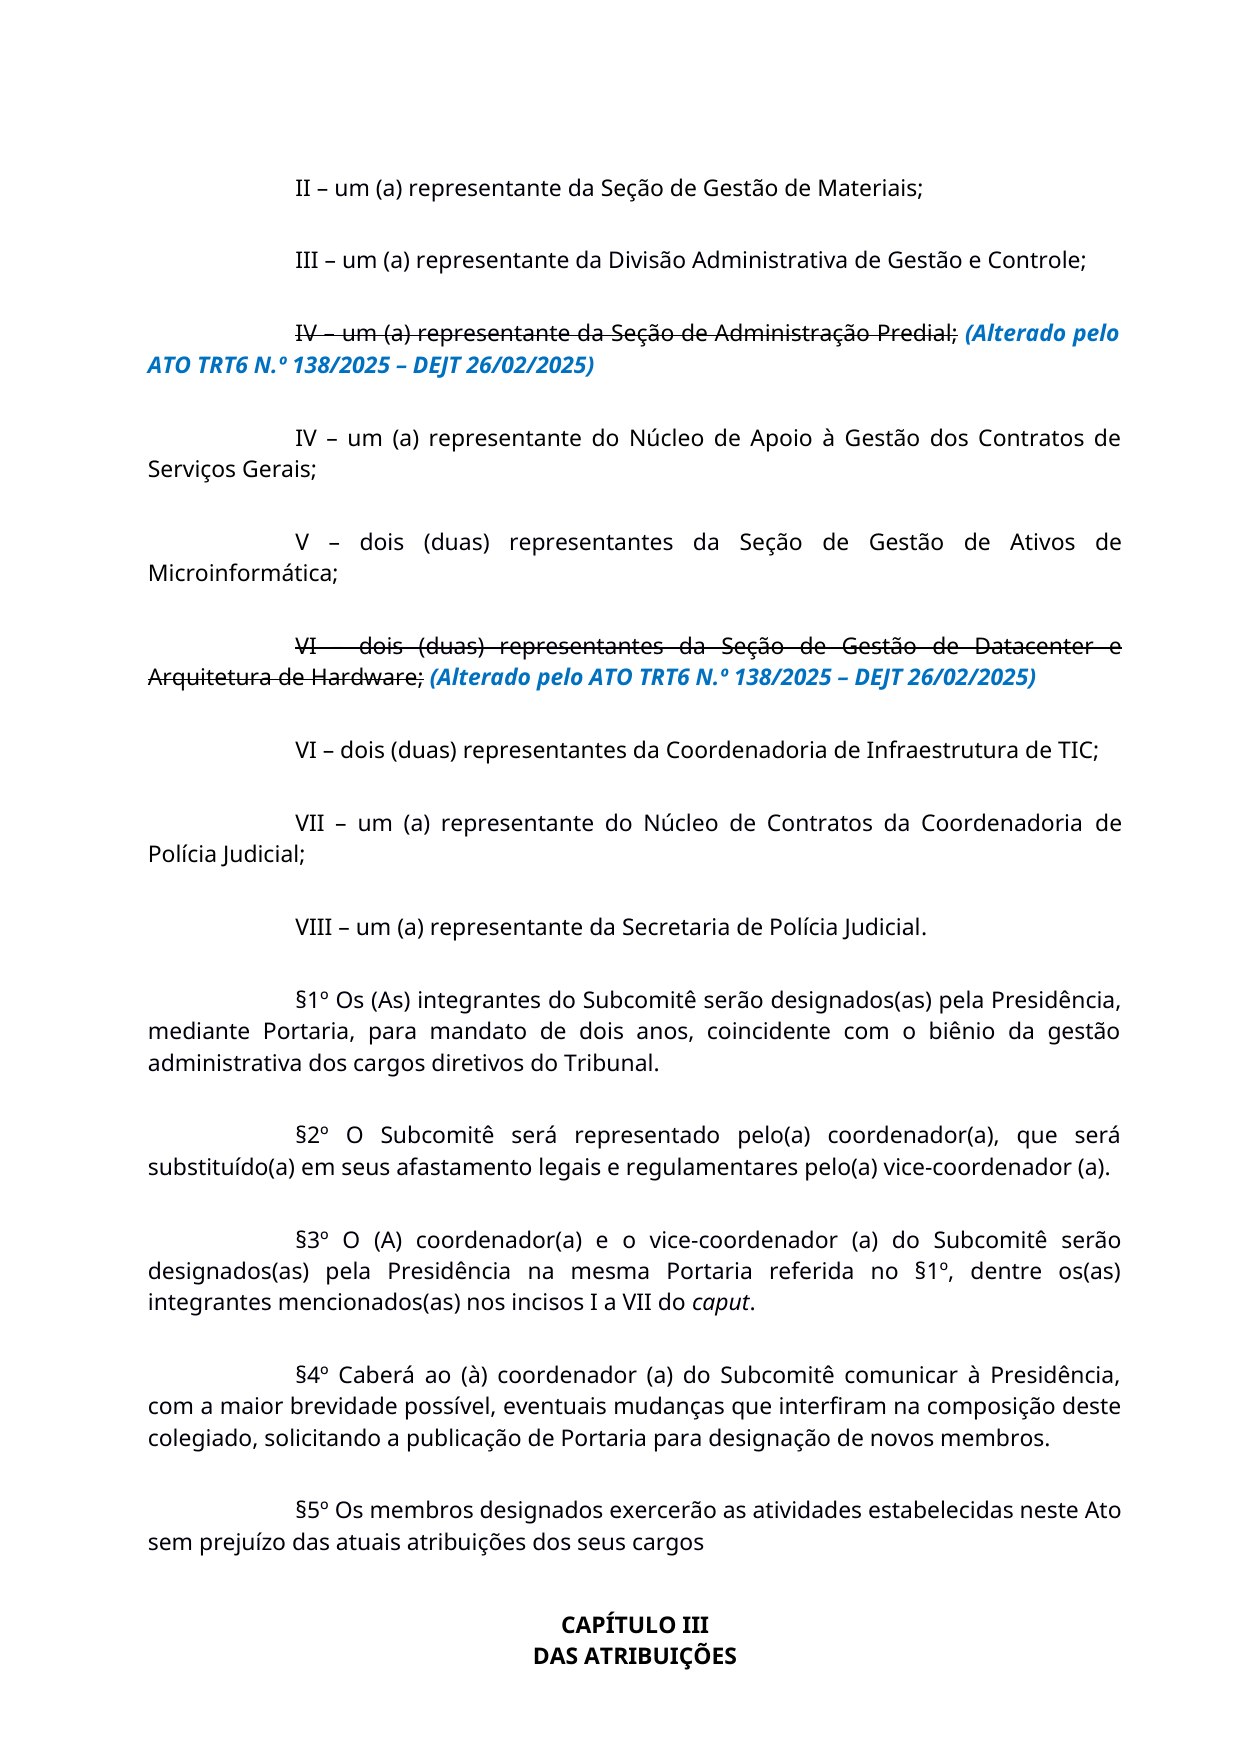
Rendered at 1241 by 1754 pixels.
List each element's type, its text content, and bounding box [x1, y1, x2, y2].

text VI – dois (duas) representantes da Coordenadoria de Infraestrutura de TIC; [148, 734, 1122, 765]
text VIII – um (a) representante da Secretaria de Polícia Judicial. [148, 911, 1122, 942]
text CAPÍTULO III [148, 1609, 1122, 1640]
text III – um (a) representante da Divisão Administrativa de Gestão e Controle; [148, 244, 1122, 276]
text §2º O Subcomitê será representado pelo(a) coordenador(a), que será substituído(a) em seus afastamento legais e regulamentares pelo(a) vice-coordenador (a). [148, 1119, 1122, 1182]
text DAS ATRIBUIÇÕES [148, 1640, 1122, 1672]
text §4º Caberá ao (à) coordenador (a) do Subcomitê comunicar à Presidência, com a maior brevidade possível, eventuais mudanças que interfiram na composição deste colegiado, solicitando a publicação de Portaria para designação de novos membros. [148, 1359, 1122, 1453]
text VII – um (a) representante do Núcleo de Contratos da Coordenadoria de Polícia Judicial; [148, 807, 1122, 869]
text VI – dois (duas) representantes da Seção de Gestão de Datacenter e Arquitetura de Hardware; (Alterado pelo ATO TRT6 N.º 138/2025 – DEJT 26/02/2025) [148, 630, 1122, 692]
text V – dois (duas) representantes da Seção de Gestão de Ativos de Microinformática; [148, 526, 1122, 588]
text IV – um (a) representante do Núcleo de Apoio à Gestão dos Contratos de Serviços Gerais; [148, 422, 1122, 484]
text §1º Os (As) integrantes do Subcomitê serão designados(as) pela Presidência, mediante Portaria, para mandato de dois anos, coincidente com o biênio da gestão administrativa dos cargos diretivos do Tribunal. [148, 984, 1122, 1078]
text II – um (a) representante da Seção de Gestão de Materiais; [148, 172, 1122, 203]
text §5º Os membros designados exercerão as atividades estabelecidas neste Ato sem prejuízo das atuais atribuições dos seus cargos [148, 1494, 1122, 1557]
text §3º O (A) coordenador(a) e o vice-coordenador (a) do Subcomitê serão designados(as) pela Presidência na mesma Portaria referida no §1º, dentre os(as) integrantes mencionados(as) nos incisos I a VII do caput. [148, 1224, 1122, 1317]
text IV – um (a) representante da Seção de Administração Predial; (Alterado pelo ATO TRT6 N.º 138/2025 – DEJT 26/02/2025) [148, 317, 1122, 380]
